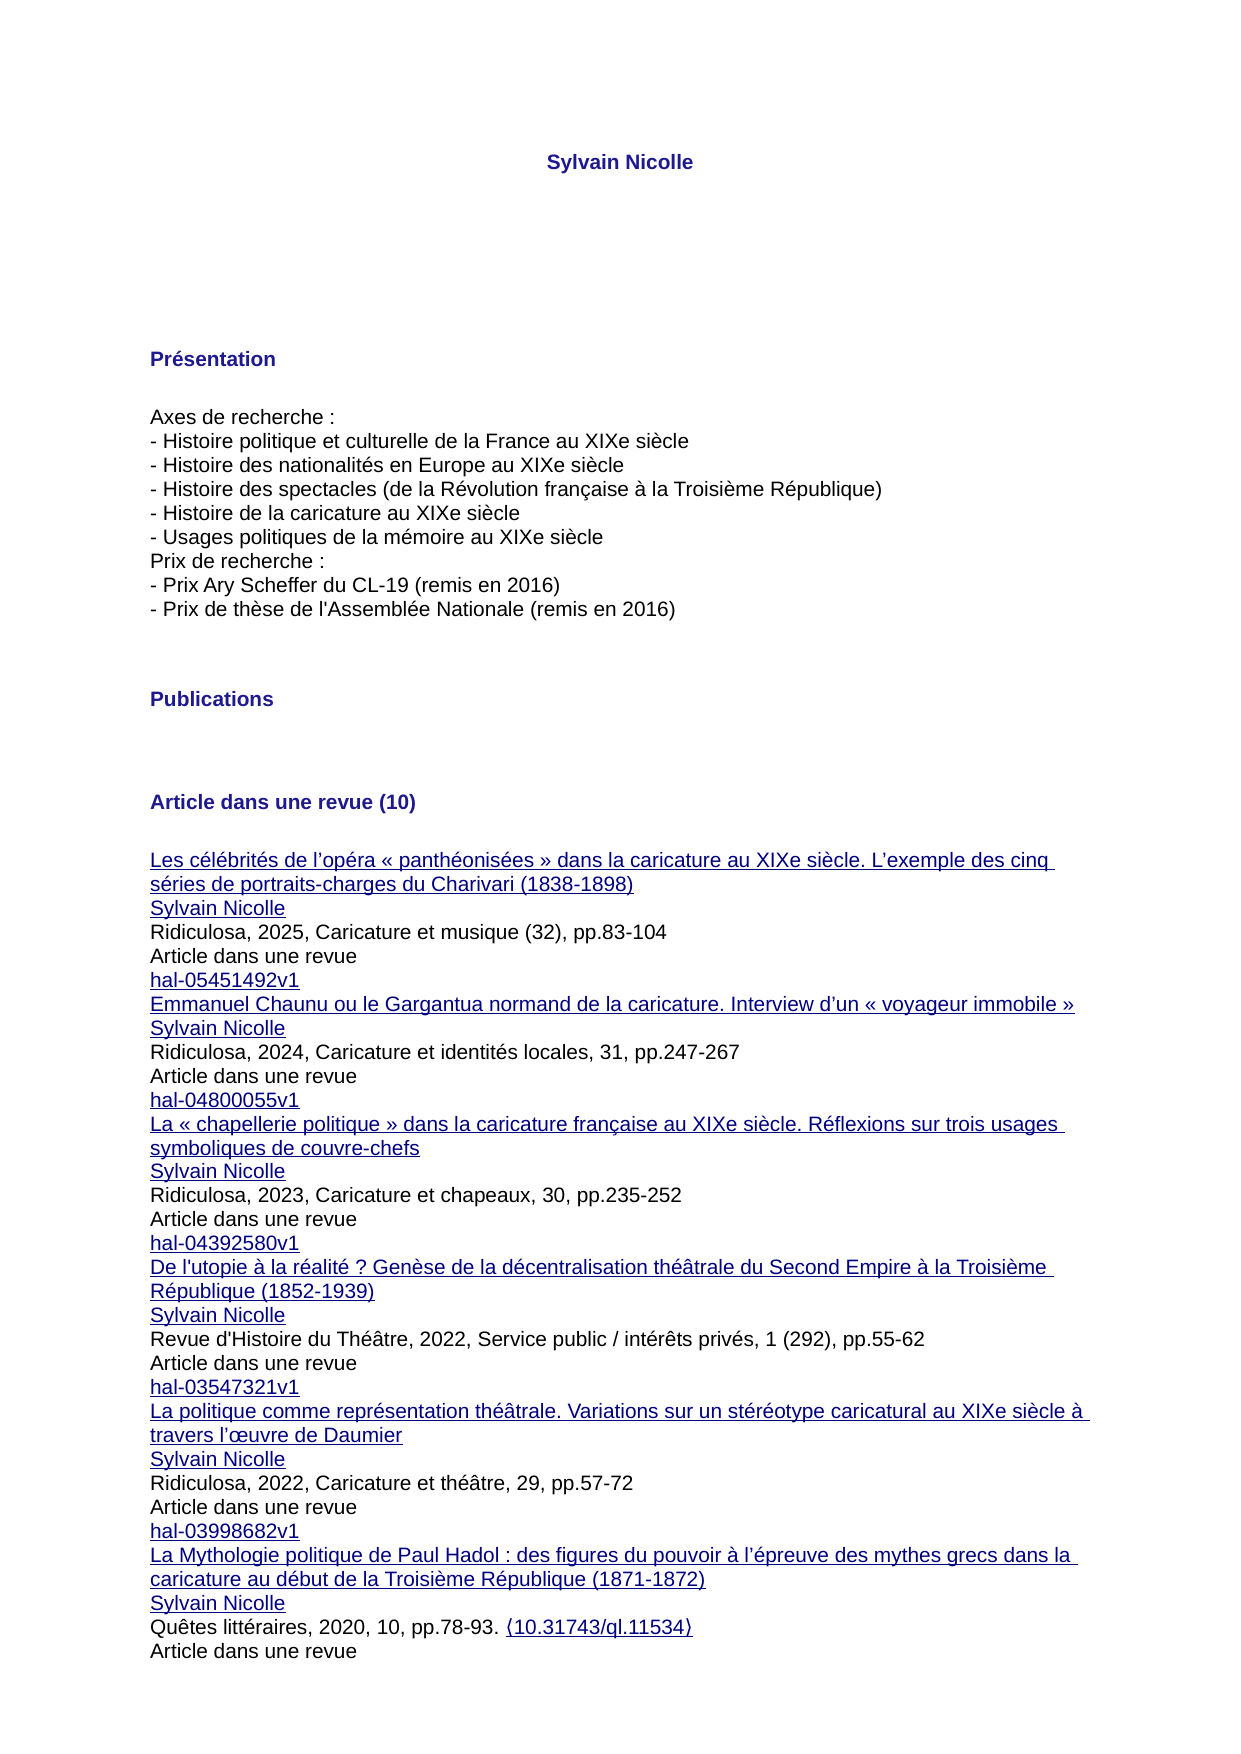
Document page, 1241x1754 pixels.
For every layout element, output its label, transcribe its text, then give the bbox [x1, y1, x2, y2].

table_cell Emmanuel Chaunu ou le Gargantua normand de la caricature. Interview d’un « voyageur immobile » Sylvain Nicolle Ridiculosa, 2024, Caricature et identités locales, 31, pp.247-267 Article dans une revue hal-04800055v1 [150, 992, 1090, 1111]
table_cell De l'utopie à la réalité ? Genèse de la décentralisation théâtrale du Second Empire à la Troisième République (1852-1939) Sylvain Nicolle Revue d'Histoire du Théâtre, 2022, Service public / intérêts privés, 1 (292), pp.55-62 Article dans une revue hal-03547321v1 [150, 1255, 1090, 1399]
subtitle Présentation [150, 347, 1090, 371]
text Prix de recherche : [150, 549, 1090, 573]
subtitle Publications [150, 686, 1090, 710]
table_header Les célébrités de l’opéra « panthéonisées » dans la caricature au XIXe siècle. L’exemple des cinq séries de portraits-charges du Charivari (1838-1898) Sylvain Nicolle Ridiculosa, 2025, Caricature et musique (32), pp.83-104 Article dans une revue hal-05451492v1 [150, 848, 1090, 992]
text - Histoire politique et culturelle de la France au XIXe siècle [150, 429, 1090, 453]
table_cell La Mythologie politique de Paul Hadol : des figures du pouvoir à l’épreuve des mythes grecs dans la caricature au début de la Troisième République (1871-1872) Sylvain Nicolle Quêtes littéraires, 2020, 10, pp.78-93. ⟨10.31743/ql.11534⟩ Article dans une revue [150, 1543, 1090, 1662]
text - Histoire des nationalités en Europe au XIXe siècle [150, 453, 1090, 477]
table_cell travers l’œuvre de Daumier Sylvain Nicolle Ridiculosa, 2022, Caricature et théâtre, 29, pp.57-72 Article dans une revue hal-03998682v1 [150, 1421, 1090, 1543]
text - Prix de thèse de l'Assemblée Nationale (remis en 2016) [150, 597, 1090, 621]
table_cell La « chapellerie politique » dans la caricature française au XIXe siècle. Réflexions sur trois usages symboliques de couvre-chefs Sylvain Nicolle Ridiculosa, 2023, Caricature et chapeaux, 30, pp.235-252 Article dans une revue hal-04392580v1 [150, 1111, 1090, 1255]
text - Histoire des spectacles (de la Révolution française à la Troisième République) [150, 477, 1090, 501]
subtitle Sylvain Nicolle [150, 150, 1090, 174]
text - Usages politiques de la mémoire au XIXe siècle [150, 525, 1090, 549]
text Axes de recherche : [150, 405, 1090, 429]
subtitle Article dans une revue (10) [150, 789, 1090, 813]
text - Histoire de la caricature au XIXe siècle [150, 501, 1090, 525]
table_cell La politique comme représentation théâtrale. Variations sur un stéréotype caricatural au XIXe siècle à [150, 1399, 1090, 1420]
text - Prix Ary Scheffer du CL-19 (remis en 2016) [150, 573, 1090, 597]
